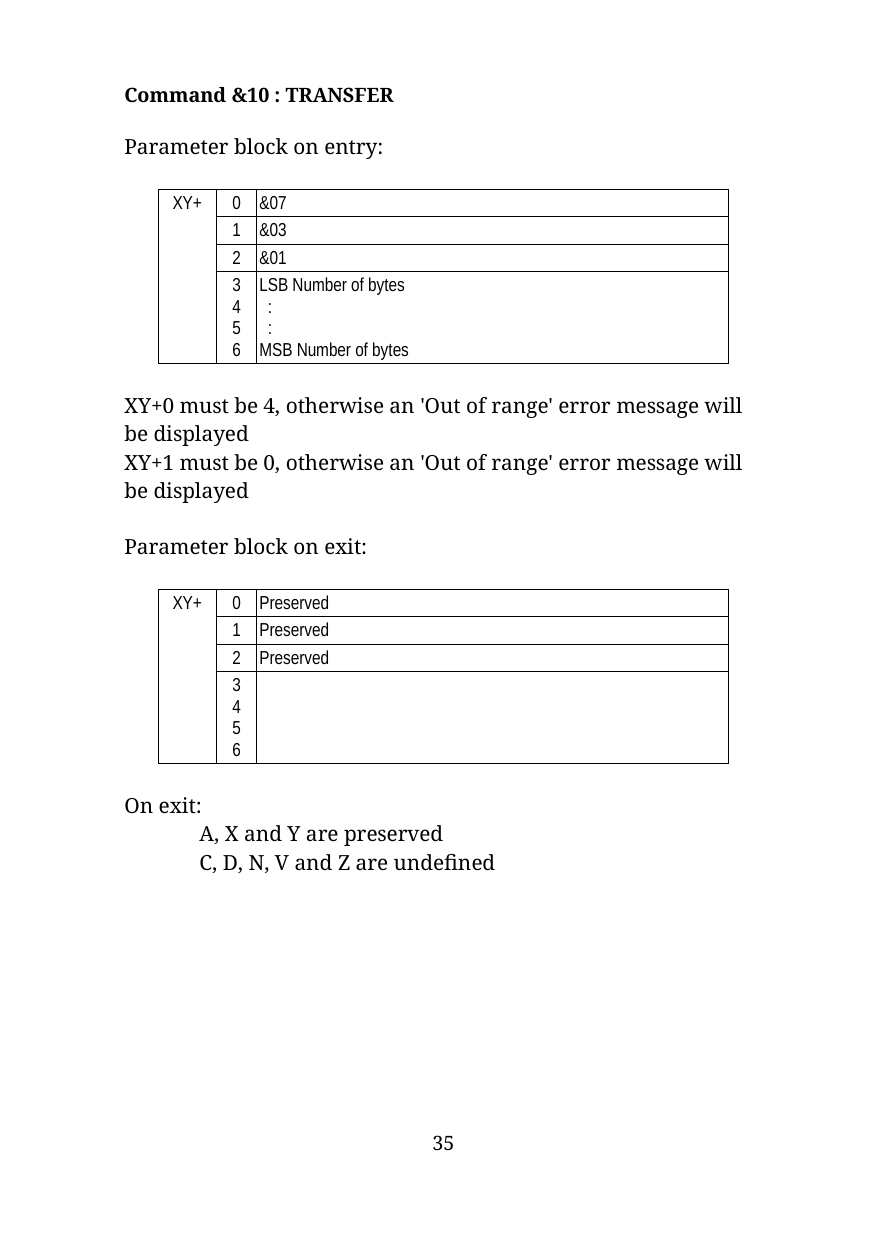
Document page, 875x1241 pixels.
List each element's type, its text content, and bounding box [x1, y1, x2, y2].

text Parameter block on entry: [124, 132, 762, 161]
text Parameter block on exit: [124, 532, 762, 561]
table_cell 1 [217, 617, 256, 644]
table_cell &03 [257, 217, 728, 244]
table_cell 1 [217, 217, 256, 244]
table_cell [257, 672, 728, 763]
text XY+0 must be 4, otherwise an 'Out of range' error message will be displayed [124, 391, 762, 448]
table_cell 3 4 5 6 [217, 672, 256, 763]
table_cell 2 [217, 645, 256, 671]
table_header &07 [257, 190, 728, 216]
table_cell Preserved [257, 617, 728, 644]
table_header XY+ [159, 590, 216, 763]
subtitle Command &10 : TRANSFER [124, 81, 762, 108]
table_cell Preserved [257, 645, 728, 671]
table_cell &01 [257, 245, 728, 271]
table_header Preserved [257, 590, 728, 616]
table_cell 2 [217, 245, 256, 271]
table_header 0 [217, 590, 256, 616]
table_cell 3 4 5 6 [217, 272, 256, 363]
table_header 0 [217, 190, 256, 216]
text A, X and Y are preserved [124, 819, 762, 848]
text On exit: [124, 791, 762, 819]
text C, D, N, V and Z are undefined [124, 848, 762, 876]
text XY+1 must be 0, otherwise an 'Out of range' error message will be displayed [124, 448, 762, 504]
table_cell LSB Number of bytes : : MSB Number of bytes [257, 272, 728, 363]
table_header XY+ [159, 190, 216, 363]
